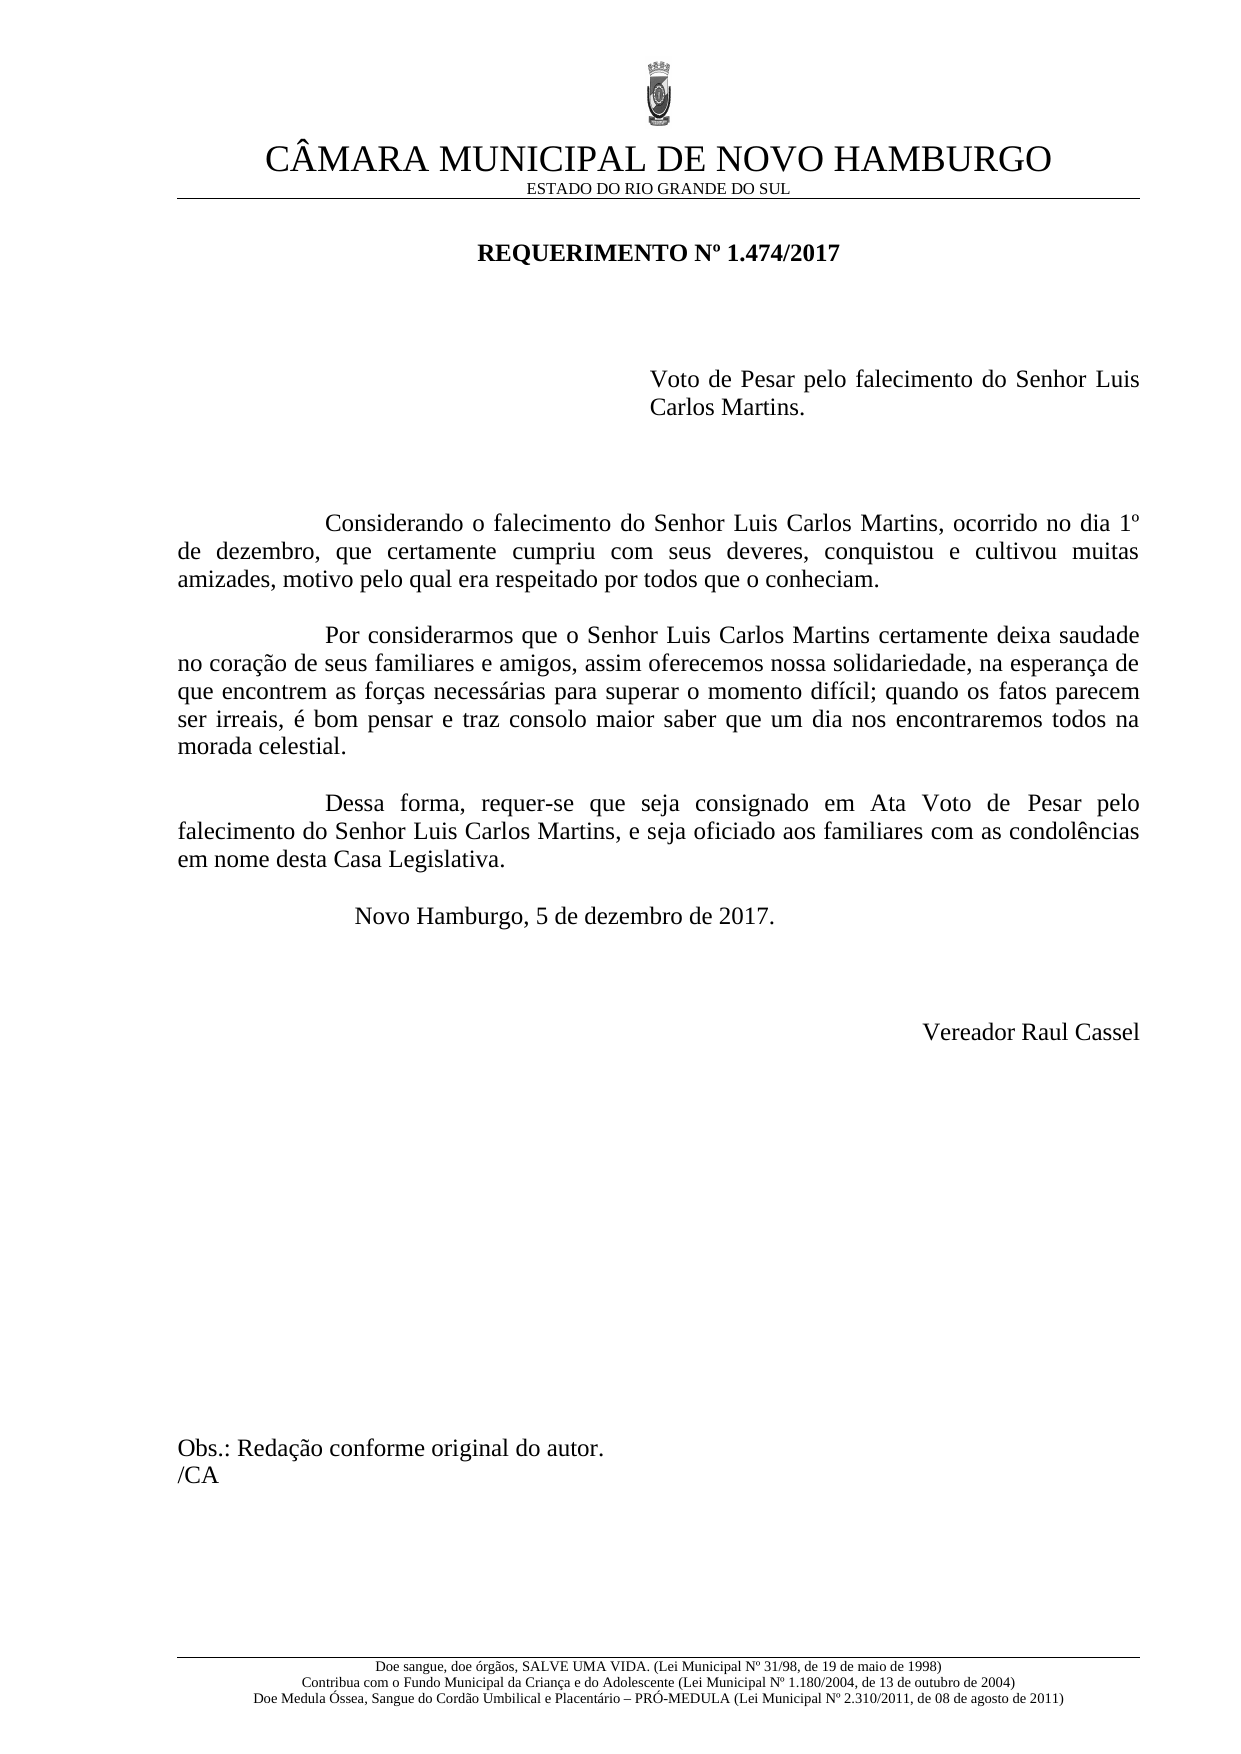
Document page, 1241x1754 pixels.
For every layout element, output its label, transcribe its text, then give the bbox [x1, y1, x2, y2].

text Voto de Pesar pelo falecimento do Senhor Luis Carlos Martins. [649, 365, 1140, 421]
text /CA [177, 1462, 1140, 1489]
text Dessa forma, requer-se que seja consignado em Ata Voto de Pesar pelo falecimento do Senhor Luis Carlos Martins, e seja oficiado aos familiares com as condolências em nome desta Casa Legislativa. [177, 789, 1140, 872]
text Vereador Raul Cassel [177, 1018, 1140, 1046]
title REQUERIMENTO Nº 1.474/2017 [177, 239, 1140, 266]
text Por considerarmos que o Senhor Luis Carlos Martins certamente deixa saudade no coração de seus familiares e amigos, assim oferecemos nossa solidariedade, na esperança de que encontrem as forças necessárias para superar o momento difícil; quando os fatos parecem ser irreais, é bom pensar e traz consolo maior saber que um dia nos encontraremos todos na morada celestial. [177, 622, 1140, 760]
text Obs.: Redação conforme original do autor. [177, 1434, 1140, 1462]
text Novo Hamburgo, 5 de dezembro de 2017. [177, 902, 1140, 930]
text Considerando o falecimento do Senhor Luis Carlos Martins, ocorrido no dia 1º de dezembro, que certamente cumpriu com seus deveres, conquistou e cultivou muitas amizades, motivo pelo qual era respeitado por todos que o conheciam. [177, 509, 1140, 592]
